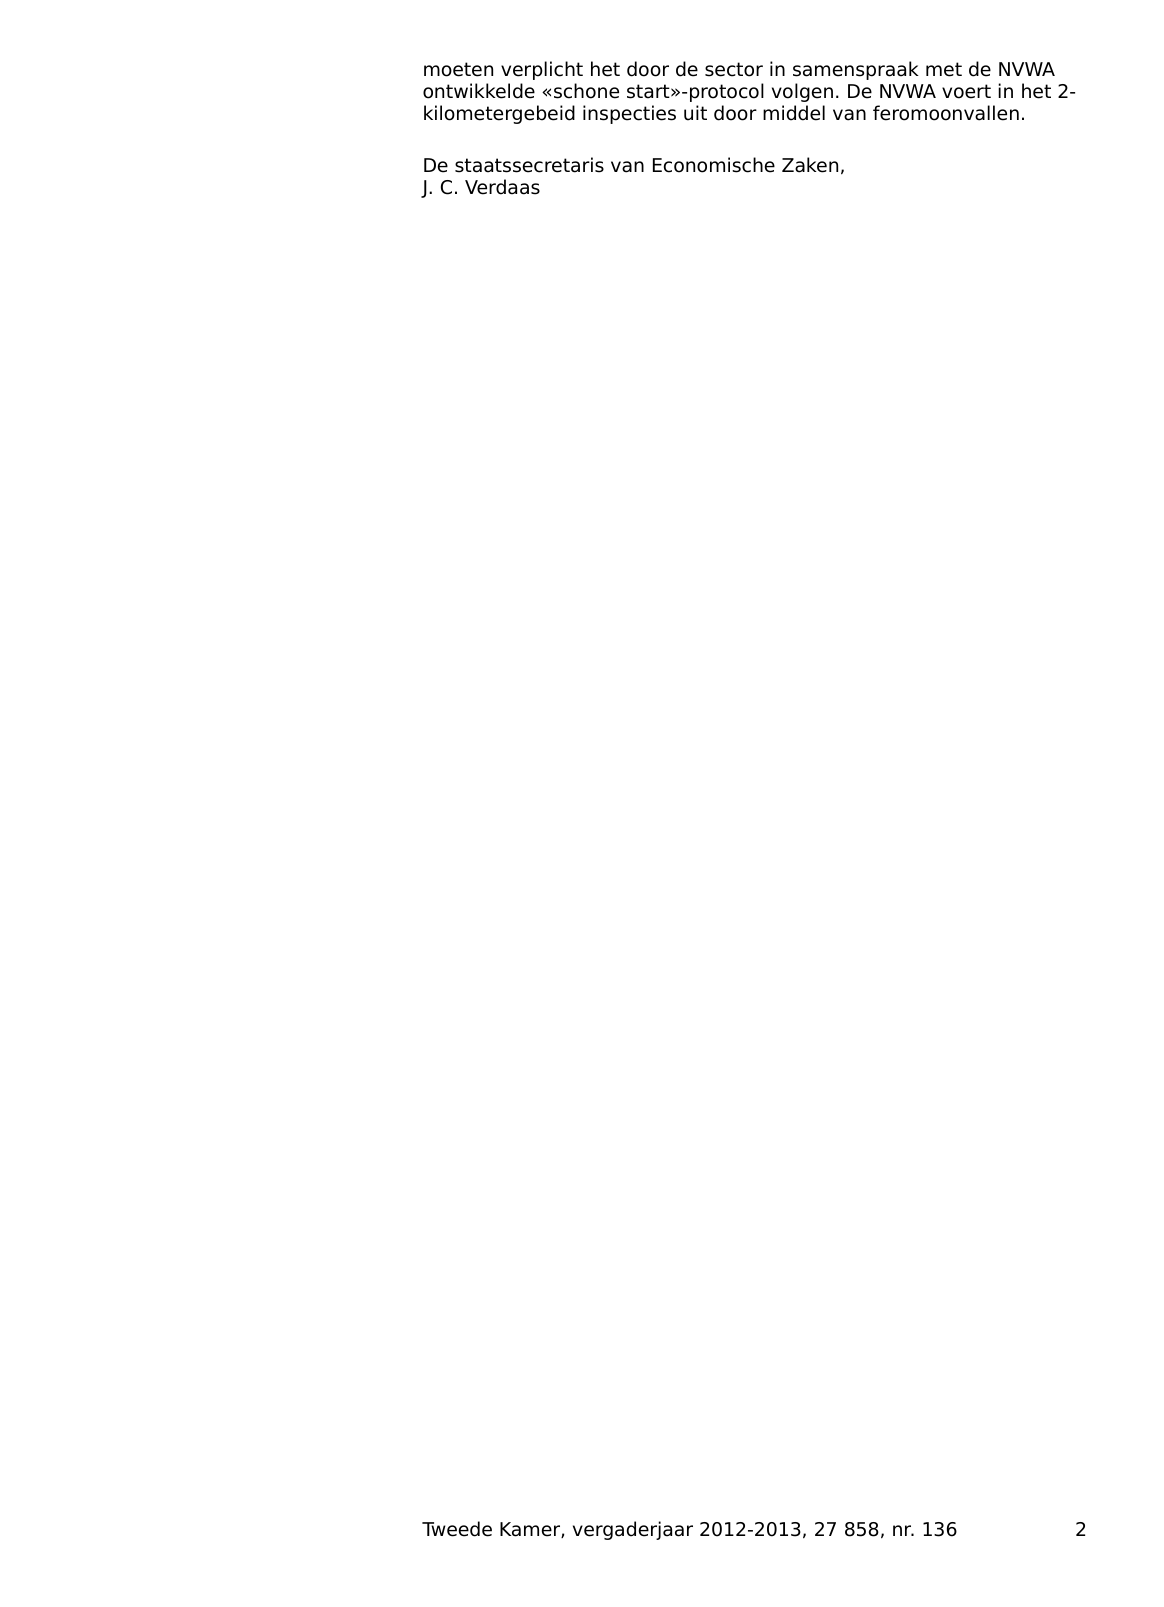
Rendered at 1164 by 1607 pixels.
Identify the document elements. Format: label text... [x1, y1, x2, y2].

text moeten verplicht het door de sector in samenspraak met de NVWA ontwikkelde «schone start»-protocol volgen. De NVWA voert in het 2-kilometergebeid inspecties uit door middel van feromoonvallen. [422, 59, 1087, 125]
text De staatssecretaris van Economische Zaken, J. C. Verdaas [422, 155, 1087, 199]
